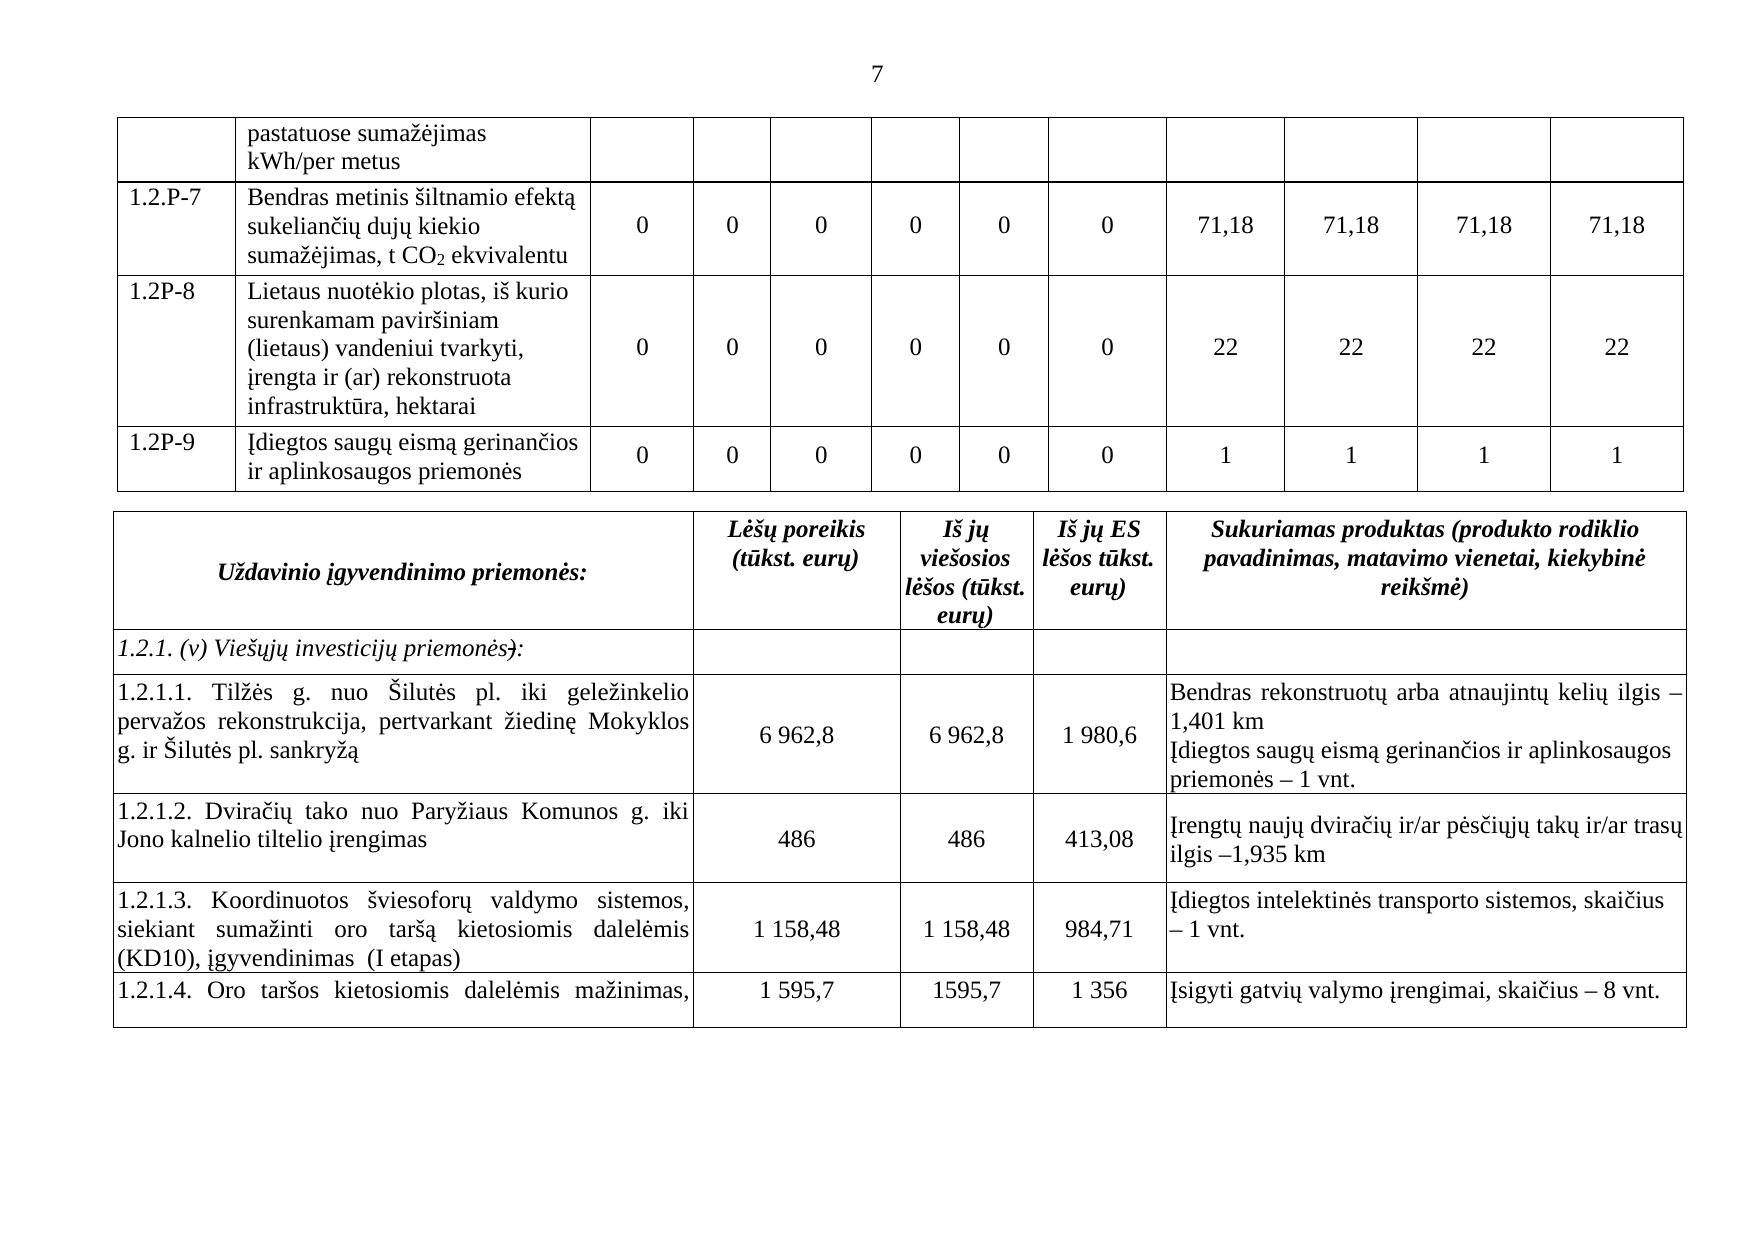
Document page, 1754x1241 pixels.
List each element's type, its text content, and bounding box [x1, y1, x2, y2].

table_header Iš jų viešosios lėšos (tūkst. eurų) [901, 512, 1033, 629]
table_cell 1.2.1. (v) Viešųjų investicijų priemonės): [114, 630, 693, 674]
table_cell 22 [1167, 276, 1284, 426]
table_cell 1 158,48 [901, 883, 1033, 972]
table_cell 0 [960, 276, 1048, 426]
table_cell [591, 118, 693, 181]
table_cell [1049, 118, 1166, 181]
table_cell 413,08 [1034, 794, 1166, 882]
table_cell 0 [591, 276, 693, 426]
table_cell 1.2.P-7 [118, 183, 235, 275]
table_cell pastatuose sumažėjimas kWh/per metus [236, 118, 590, 181]
table_header Sukuriamas produktas (produkto rodiklio pavadinimas, matavimo vienetai, kiekybinė reikšmė) [1167, 512, 1686, 629]
table_cell 0 [694, 427, 770, 491]
table_cell [1551, 118, 1683, 181]
table_cell 0 [694, 276, 770, 426]
table_cell 0 [694, 183, 770, 275]
table_cell 0 [960, 183, 1048, 275]
table_cell 1 [1418, 427, 1550, 491]
table_cell 1.2P-9 [118, 427, 235, 491]
table_cell 22 [1418, 276, 1550, 426]
table_cell 71,18 [1285, 183, 1417, 275]
table_cell [960, 118, 1048, 181]
table_cell 1.2P-8 [118, 276, 235, 426]
table_cell 1.2.1.4. Oro taršos kietosiomis dalelėmis mažinimas, [114, 973, 693, 1027]
table_cell 1.2.1.1. Tilžės g. nuo Šilutės pl. iki geležinkelio pervažos rekonstrukcija, pertvarkant žiedinę Mokyklos g. ir Šilutės pl. sankryžą [114, 675, 693, 792]
table_header Uždavinio įgyvendinimo priemonės: [114, 512, 693, 629]
table_cell [694, 630, 900, 674]
table_cell 6 962,8 [901, 675, 1033, 792]
table_cell [1034, 630, 1166, 674]
table_cell [1418, 118, 1550, 181]
table_cell Įdiegtos intelektinės transporto sistemos, skaičius – 1 vnt. [1167, 883, 1686, 972]
table_cell [1285, 118, 1417, 181]
table_cell Įsigyti gatvių valymo įrengimai, skaičius – 8 vnt. [1167, 973, 1686, 1027]
table_cell 0 [1049, 427, 1166, 491]
table_cell Bendras metinis šiltnamio efektą sukeliančių dujų kiekio sumažėjimas, t CO2 ekvivalentu [236, 183, 590, 275]
table_cell [1167, 630, 1686, 674]
table_header Lėšų poreikis (tūkst. eurų) [694, 512, 900, 629]
table_cell 0 [872, 276, 959, 426]
table_header Iš jų ES lėšos tūkst. eurų) [1034, 512, 1166, 629]
table_cell 6 962,8 [694, 675, 900, 792]
table_cell 71,18 [1418, 183, 1550, 275]
table_cell [771, 118, 871, 181]
table_cell 22 [1285, 276, 1417, 426]
table_cell Lietaus nuotėkio plotas, iš kurio surenkamam paviršiniam (lietaus) vandeniui tvarkyti, įrengta ir (ar) rekonstruota infrastruktūra, hektarai [236, 276, 590, 426]
table_cell 0 [771, 183, 871, 275]
table_cell 1 [1167, 427, 1284, 491]
table_cell Bendras rekonstruotų arba atnaujintų kelių ilgis –1,401 km Įdiegtos saugų eismą gerinančios ir aplinkosaugos priemonės – 1 vnt. [1167, 675, 1686, 792]
table_cell 1 980,6 [1034, 675, 1166, 792]
table_cell Įdiegtos saugų eismą gerinančios ir aplinkosaugos priemonės [236, 427, 590, 491]
table_cell 71,18 [1551, 183, 1683, 275]
table_cell [694, 118, 770, 181]
table_cell 1 [1285, 427, 1417, 491]
table_cell Įrengtų naujų dviračių ir/ar pėsčiųjų takų ir/ar trasų ilgis –1,935 km [1167, 794, 1686, 882]
table_cell 1.2.1.2. Dviračių tako nuo Paryžiaus Komunos g. iki Jono kalnelio tiltelio įrengimas [114, 794, 693, 882]
table_cell 0 [591, 183, 693, 275]
table_cell [118, 118, 235, 181]
table_cell 0 [960, 427, 1048, 491]
table_cell 0 [771, 276, 871, 426]
table_cell 1 158,48 [694, 883, 900, 972]
table_cell 71,18 [1167, 183, 1284, 275]
table_cell [872, 118, 959, 181]
table_cell 1595,7 [901, 973, 1033, 1027]
table_cell 0 [1049, 276, 1166, 426]
table_cell 0 [872, 183, 959, 275]
table_cell 1 [1551, 427, 1683, 491]
table_cell 1.2.1.3. Koordinuotos šviesoforų valdymo sistemos, siekiant sumažinti oro taršą kietosiomis dalelėmis (KD10), įgyvendinimas (I etapas) [114, 883, 693, 972]
table_cell 22 [1551, 276, 1683, 426]
table_cell 486 [694, 794, 900, 882]
table_cell 486 [901, 794, 1033, 882]
table_cell 1 595,7 [694, 973, 900, 1027]
table_cell 984,71 [1034, 883, 1166, 972]
table_cell 0 [872, 427, 959, 491]
table_cell [901, 630, 1033, 674]
table_cell 0 [591, 427, 693, 491]
table_cell 1 356 [1034, 973, 1166, 1027]
table_cell [1167, 118, 1284, 181]
table_cell 0 [1049, 183, 1166, 275]
table_cell 0 [771, 427, 871, 491]
